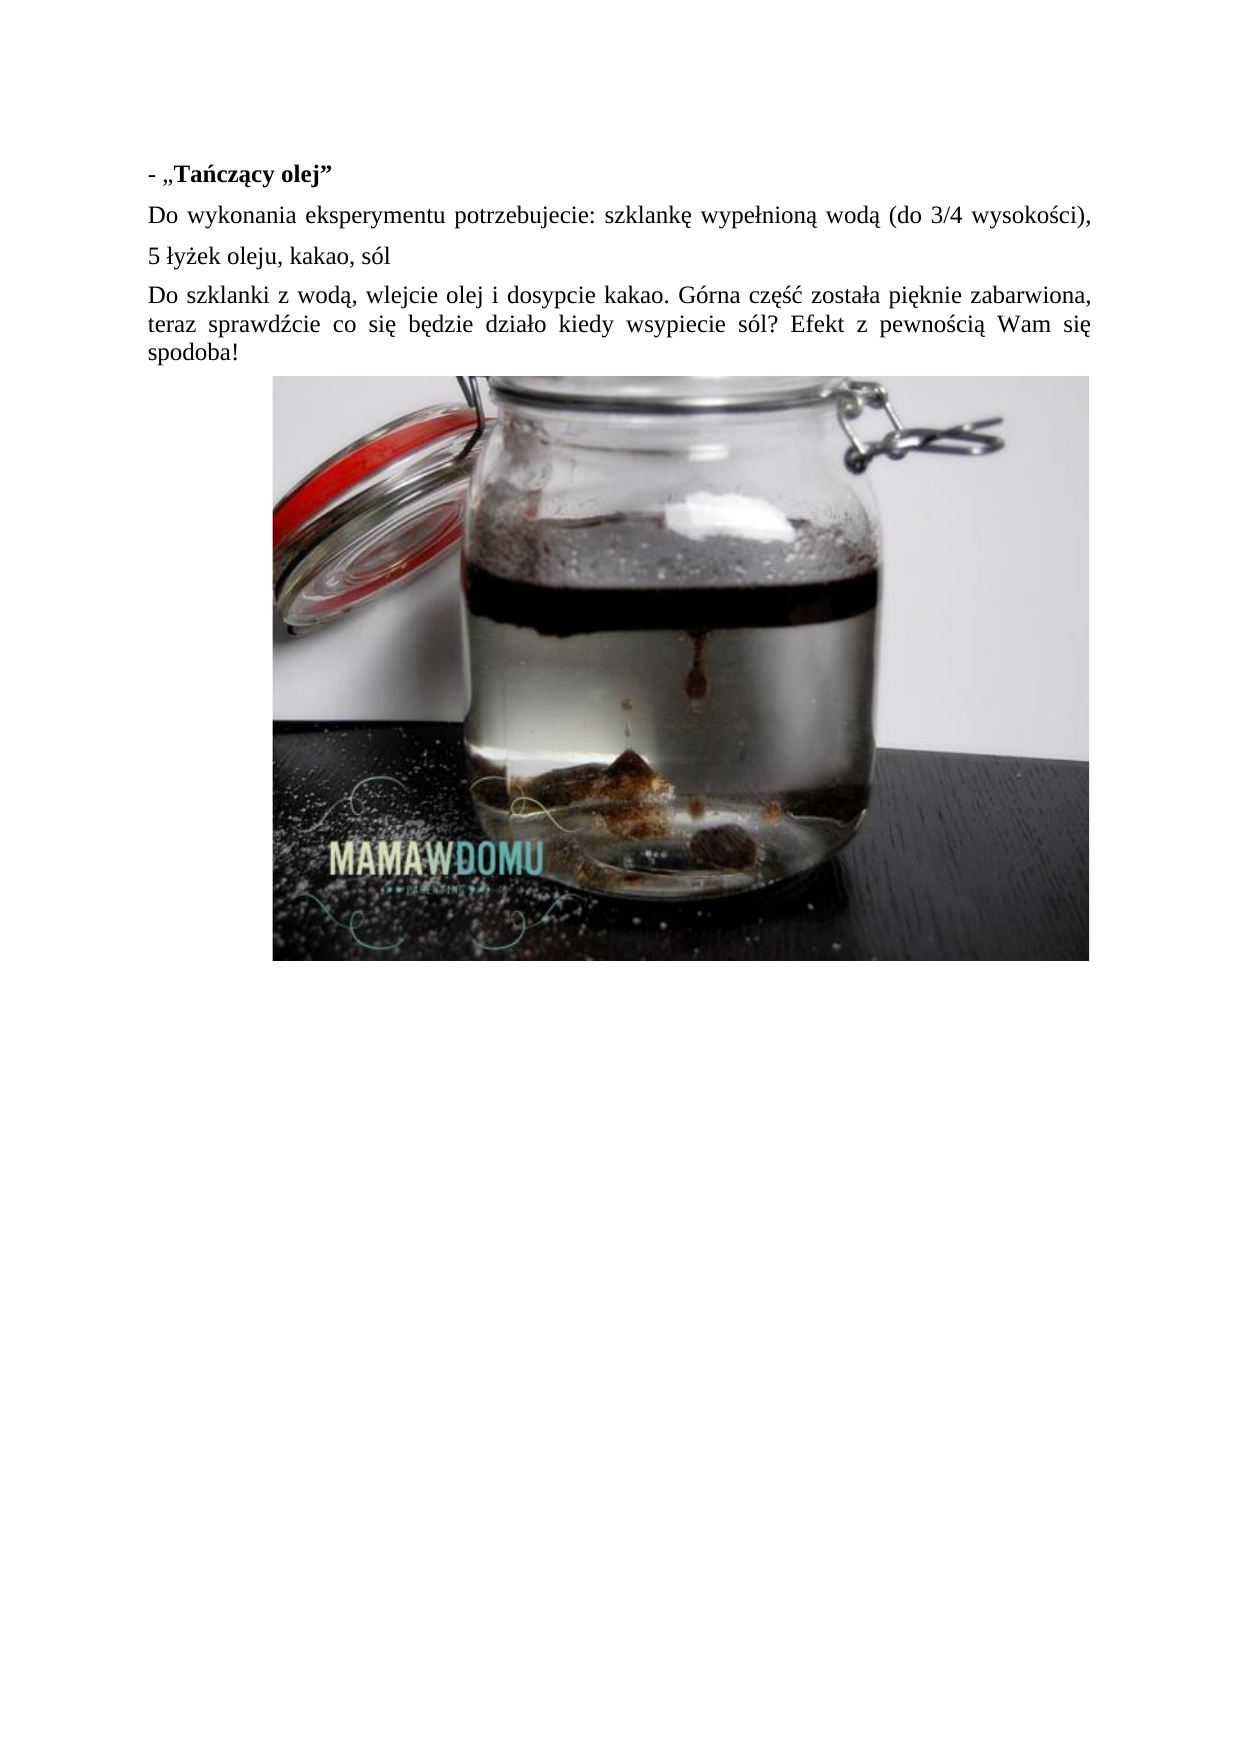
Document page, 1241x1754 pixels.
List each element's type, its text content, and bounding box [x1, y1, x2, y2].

text Do wykonania eksperymentu potrzebujecie: szklankę wypełnioną wodą (do 3/4 wysokości), 5 łyżek oleju, kakao, sól [148, 188, 1093, 269]
text Do szklanki z wodą, wlejcie olej i dosypcie kakao. Górna część została pięknie zabarwiona, teraz sprawdźcie co się będzie działo kiedy wsypiecie sól? Efekt z pewnością Wam się spodoba! [148, 280, 1093, 366]
text - „Tańczący olej” [148, 148, 1093, 188]
